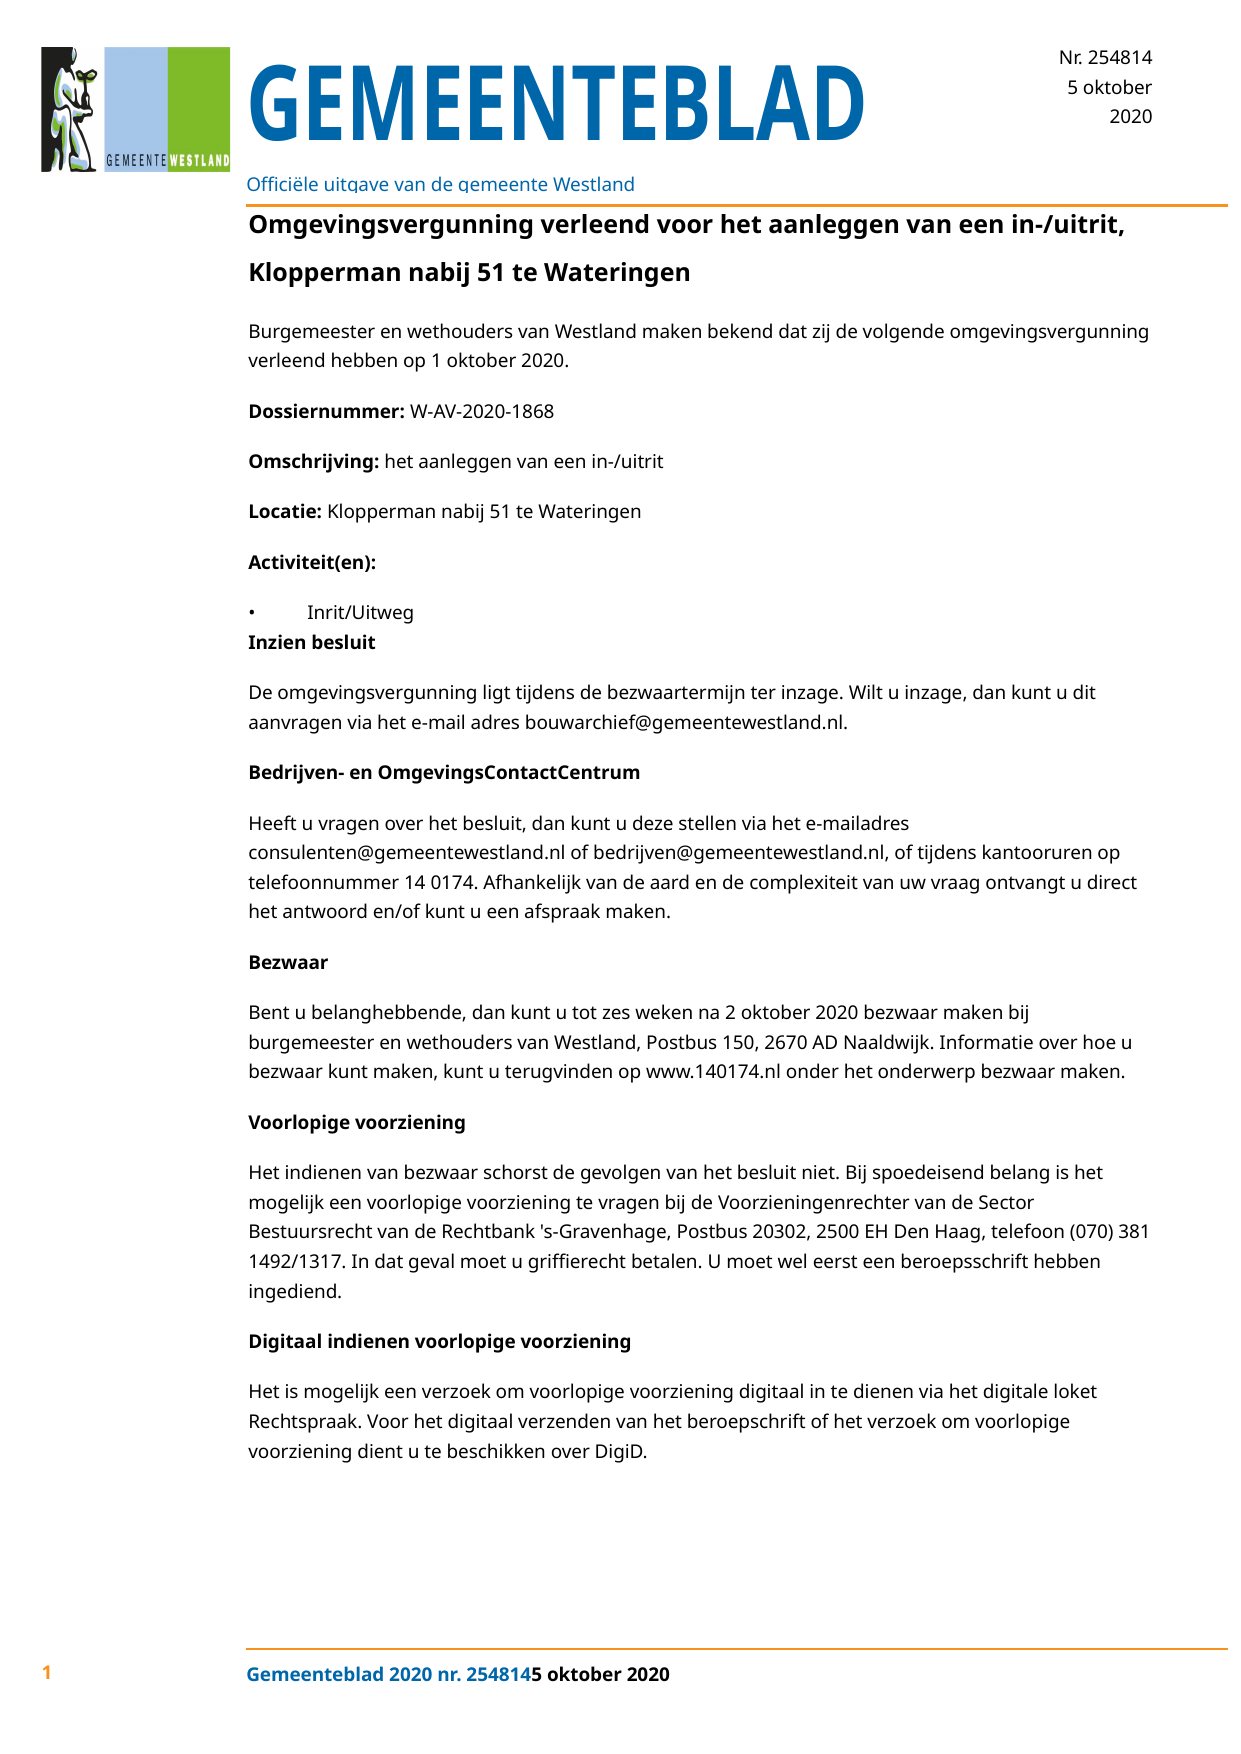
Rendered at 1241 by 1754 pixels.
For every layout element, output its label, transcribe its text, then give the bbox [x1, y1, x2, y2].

text Bedrijven- en OmgevingsContactCentrum [248, 759, 1152, 785]
text Locatie: Klopperman nabij 51 te Wateringen [248, 499, 1152, 524]
text Digitaal indienen voorlopige voorziening [248, 1328, 1152, 1354]
text Omgevingsvergunning verleend voor het aanleggen van een in-/uitrit, Klopperman nabij 51 te Wateringen [248, 207, 1152, 288]
text Het indienen van bezwaar schorst de gevolgen van het besluit niet. Bij spoedeisend belang is het mogelijk een voorlopige voorziening te vragen bij de Voorzieningenrechter van de Sector Bestuursrecht van de Rechtbank 's-Gravenhage, Postbus 20302, 2500 EH Den Haag, telefoon (070) 381 1492/1317. In dat geval moet u griffierecht betalen. U moet wel eerst een beroepsschrift hebben ingediend. [248, 1159, 1152, 1304]
text Omschrijving: het aanleggen van een in-/uitrit [248, 448, 1152, 474]
text Dossiernummer: W-AV-2020-1868 [248, 398, 1152, 424]
text Bezwaar [248, 949, 1152, 975]
text Het is mogelijk een verzoek om voorlopige voorziening digitaal in te dienen via het digitale loket Rechtspraak. Voor het digitaal verzenden van het beroepschrift of het verzoek om voorlopige voorziening dient u te beschikken over DigiD. [248, 1379, 1152, 1464]
text De omgevingsvergunning ligt tijdens de bezwaartermijn ter inzage. Wilt u inzage, dan kunt u dit aanvragen via het e-mail adres bouwarchief@gemeentewestland.nl. [248, 679, 1152, 735]
text Bent u belanghebbende, dan kunt u tot zes weken na 2 oktober 2020 bezwaar maken bij burgemeester en wethouders van Westland, Postbus 150, 2670 AD Naaldwijk. Informatie over hoe u bezwaar kunt maken, kunt u terugvinden op www.140174.nl onder het onderwerp bezwaar maken. [248, 999, 1152, 1084]
picture [41, 47, 231, 172]
text Voorlopige voorziening [248, 1109, 1152, 1135]
text Burgemeester en wethouders van Westland maken bekend dat zij de volgende omgevingsvergunning verleend hebben op 1 oktober 2020. [248, 318, 1152, 373]
list Inrit/Uitweg [248, 599, 1152, 625]
text Inzien besluit [248, 629, 1152, 655]
text Heeft u vragen over het besluit, dan kunt u deze stellen via het e-mailadres consulenten@gemeentewestland.nl of bedrijven@gemeentewestland.nl, of tijdens kantooruren op telefoonnummer 14 0174. Afhankelijk van de aard en de complexiteit van uw vraag ontvangt u direct het antwoord en/of kunt u een afspraak maken. [248, 810, 1152, 924]
text Activiteit(en): [248, 549, 1152, 575]
